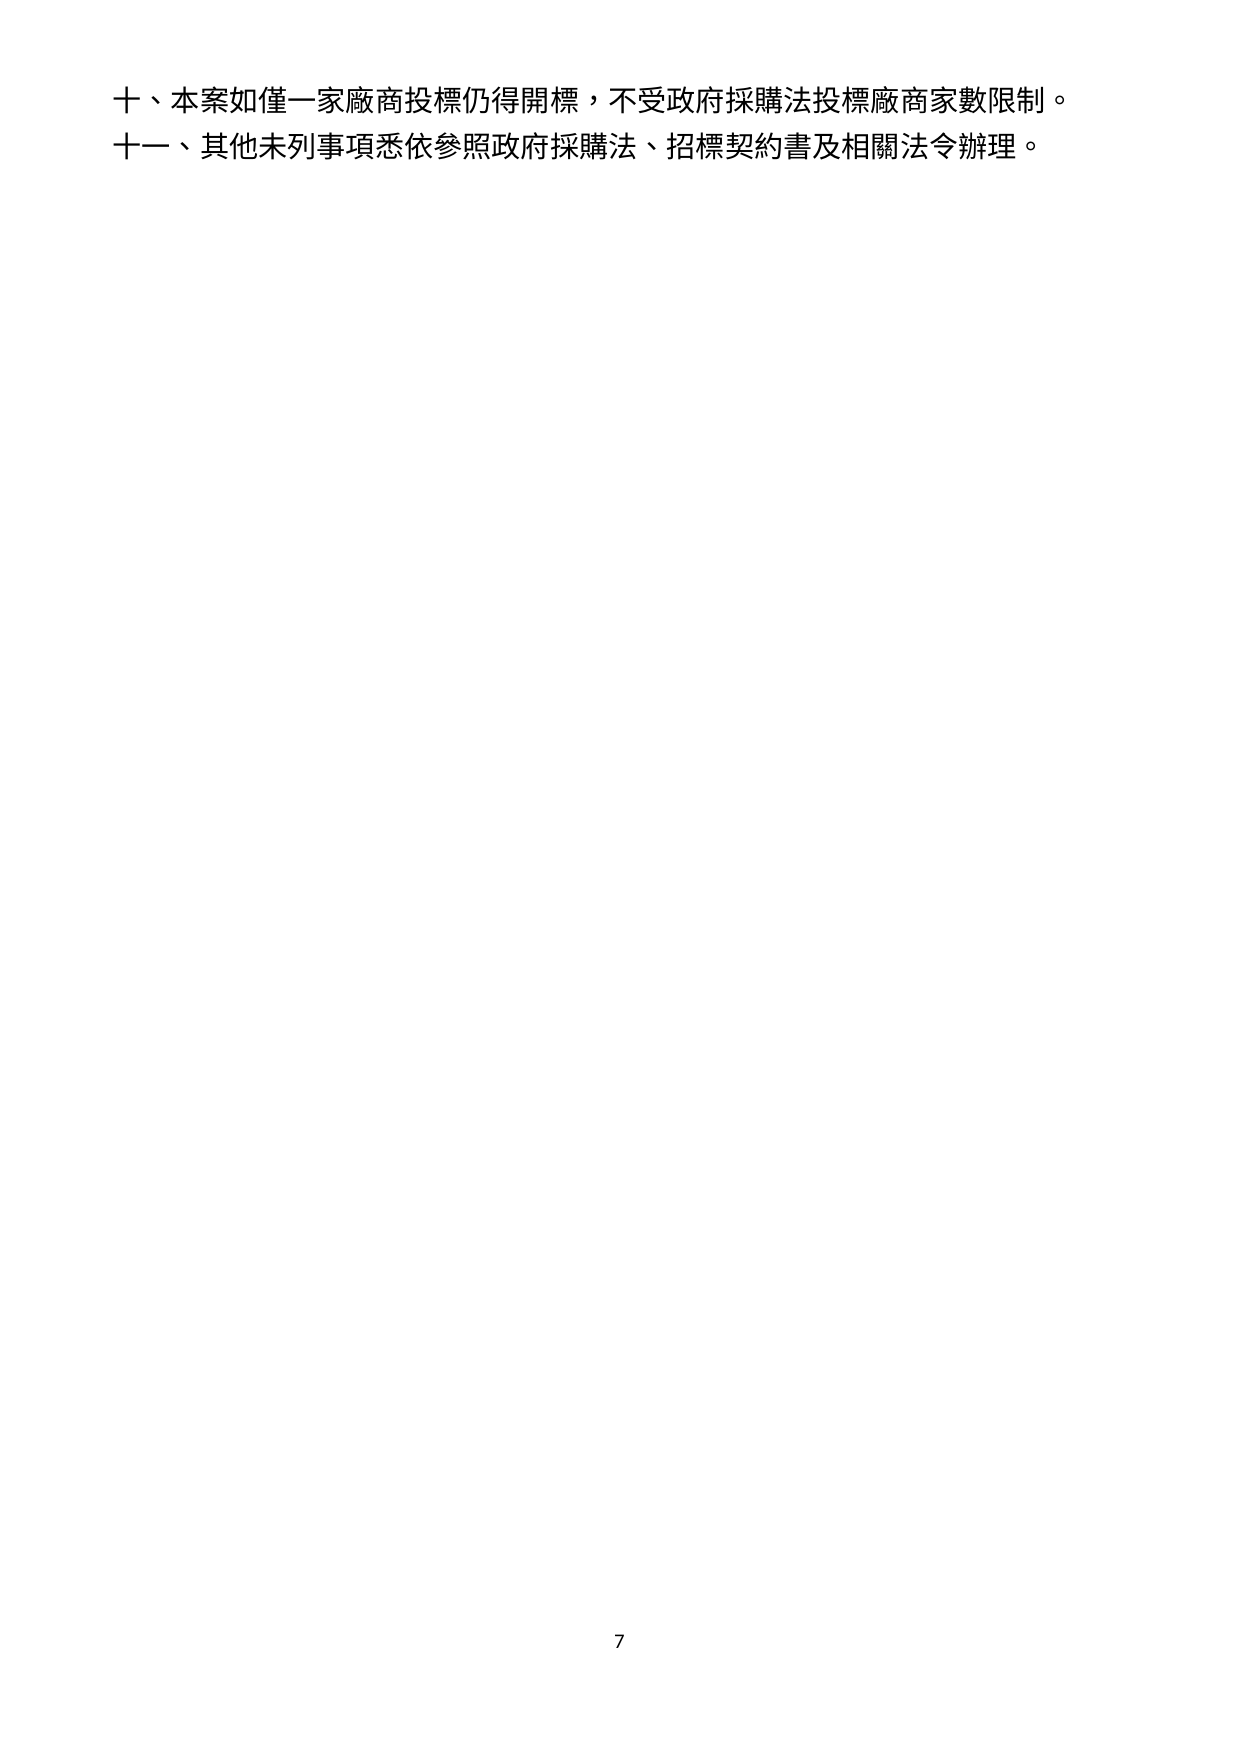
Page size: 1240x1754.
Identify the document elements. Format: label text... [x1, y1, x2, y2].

text 十一、其他未列事項悉依參照政府採購法、招標契約書及相關法令辦理。 [112, 121, 1126, 167]
text 十、本案如僅一家廠商投標仍得開標，不受政府採購法投標廠商家數限制。 [112, 75, 1126, 121]
